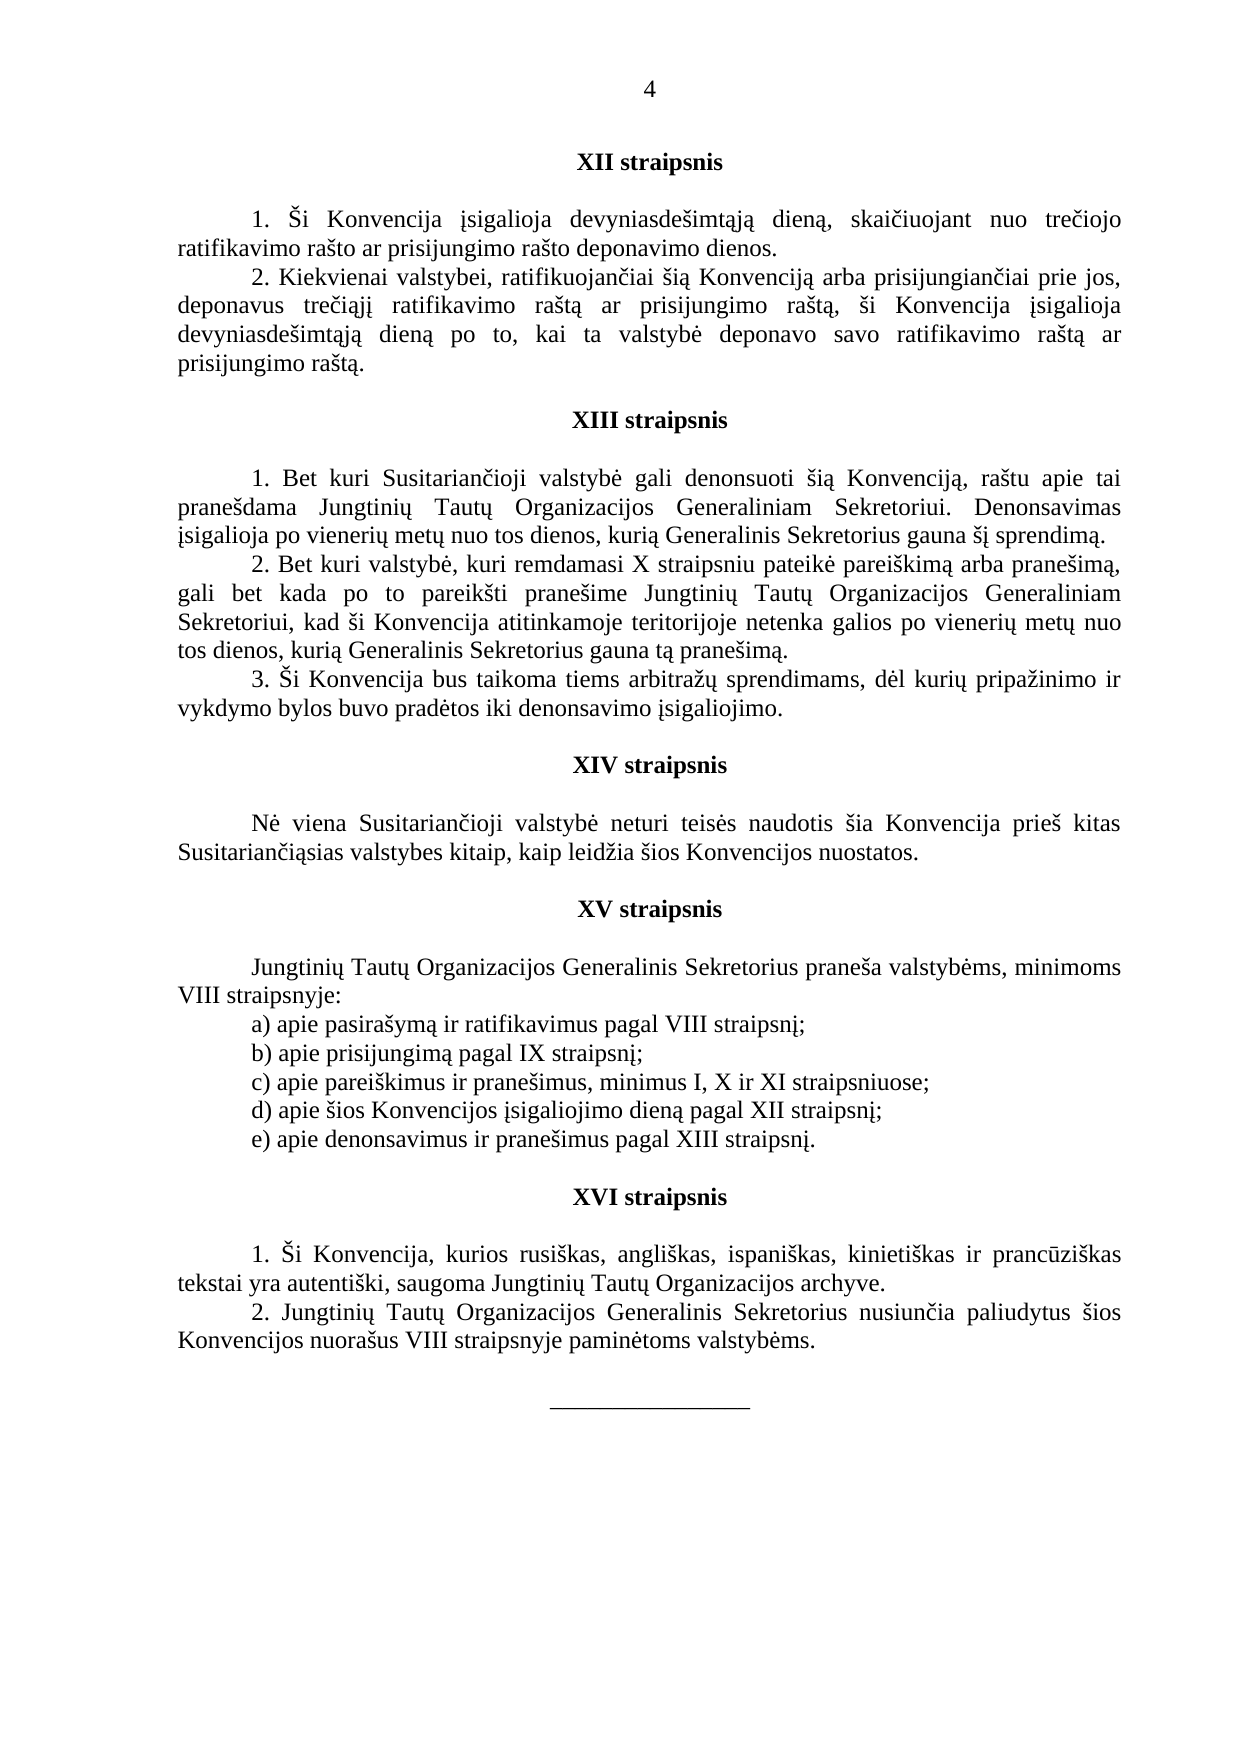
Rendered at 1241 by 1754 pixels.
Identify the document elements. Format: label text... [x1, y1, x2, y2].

text XIV straipsnis [177, 751, 1122, 779]
text d) apie šios Konvencijos įsigaliojimo dieną pagal XII straipsnį; [177, 1096, 1122, 1124]
text Jungtinių Tautų Organizacijos Generalinis Sekretorius praneša valstybėms, minimoms VIII straipsnyje: [177, 952, 1122, 1009]
text e) apie denonsavimus ir pranešimus pagal XIII straipsnį. [177, 1124, 1122, 1153]
text 1. Ši Konvencija, kurios rusiškas, angliškas, ispaniškas, kinietiškas ir prancūziškas tekstai yra autentiški, saugoma Jungtinių Tautų Organizacijos archyve. [177, 1239, 1122, 1297]
text XII straipsnis [177, 147, 1122, 176]
text XVI straipsnis [177, 1182, 1122, 1211]
text 2. Bet kuri valstybė, kuri remdamasi X straipsniu pateikė pareiškimą arba pranešimą, gali bet kada po to pareikšti pranešime Jungtinių Tautų Organizacijos Generaliniam Sekretoriui, kad ši Konvencija atitinkamoje teritorijoje netenka galios po vienerių metų nuo tos dienos, kurią Generalinis Sekretorius gauna tą pranešimą. [177, 549, 1122, 664]
text c) apie pareiškimus ir pranešimus, minimus I, X ir XI straipsniuose; [177, 1067, 1122, 1096]
text 1. Ši Konvencija įsigalioja devyniasdešimtąją dieną, skaičiuojant nuo trečiojo ratifikavimo rašto ar prisijungimo rašto deponavimo dienos. [177, 204, 1122, 262]
text 2. Jungtinių Tautų Organizacijos Generalinis Sekretorius nusiunčia paliudytus šios Konvencijos nuorašus VIII straipsnyje paminėtoms valstybėms. [177, 1297, 1122, 1354]
text b) apie prisijungimą pagal IX straipsnį; [177, 1038, 1122, 1067]
text a) apie pasirašymą ir ratifikavimus pagal VIII straipsnį; [177, 1009, 1122, 1038]
text 3. Ši Konvencija bus taikoma tiems arbitražų sprendimams, dėl kurių pripažinimo ir vykdymo bylos buvo pradėtos iki denonsavimo įsigaliojimo. [177, 664, 1122, 722]
text 1. Bet kuri Susitariančioji valstybė gali denonsuoti šią Konvenciją, raštu apie tai pranešdama Jungtinių Tautų Organizacijos Generaliniam Sekretoriui. Denonsavimas įsigalioja po vienerių metų nuo tos dienos, kurią Generalinis Sekretorius gauna šį sprendimą. [177, 463, 1122, 549]
text XV straipsnis [177, 894, 1122, 923]
text ________________ [177, 1383, 1122, 1412]
text XIII straipsnis [177, 406, 1122, 434]
text Nė viena Susitariančioji valstybė neturi teisės naudotis šia Konvencija prieš kitas Susitariančiąsias valstybes kitaip, kaip leidžia šios Konvencijos nuostatos. [177, 808, 1122, 866]
text 2. Kiekvienai valstybei, ratifikuojančiai šią Konvenciją arba prisijungiančiai prie jos, deponavus trečiąjį ratifikavimo raštą ar prisijungimo raštą, ši Konvencija įsigalioja devyniasdešimtąją dieną po to, kai ta valstybė deponavo savo ratifikavimo raštą ar prisijungimo raštą. [177, 262, 1122, 377]
